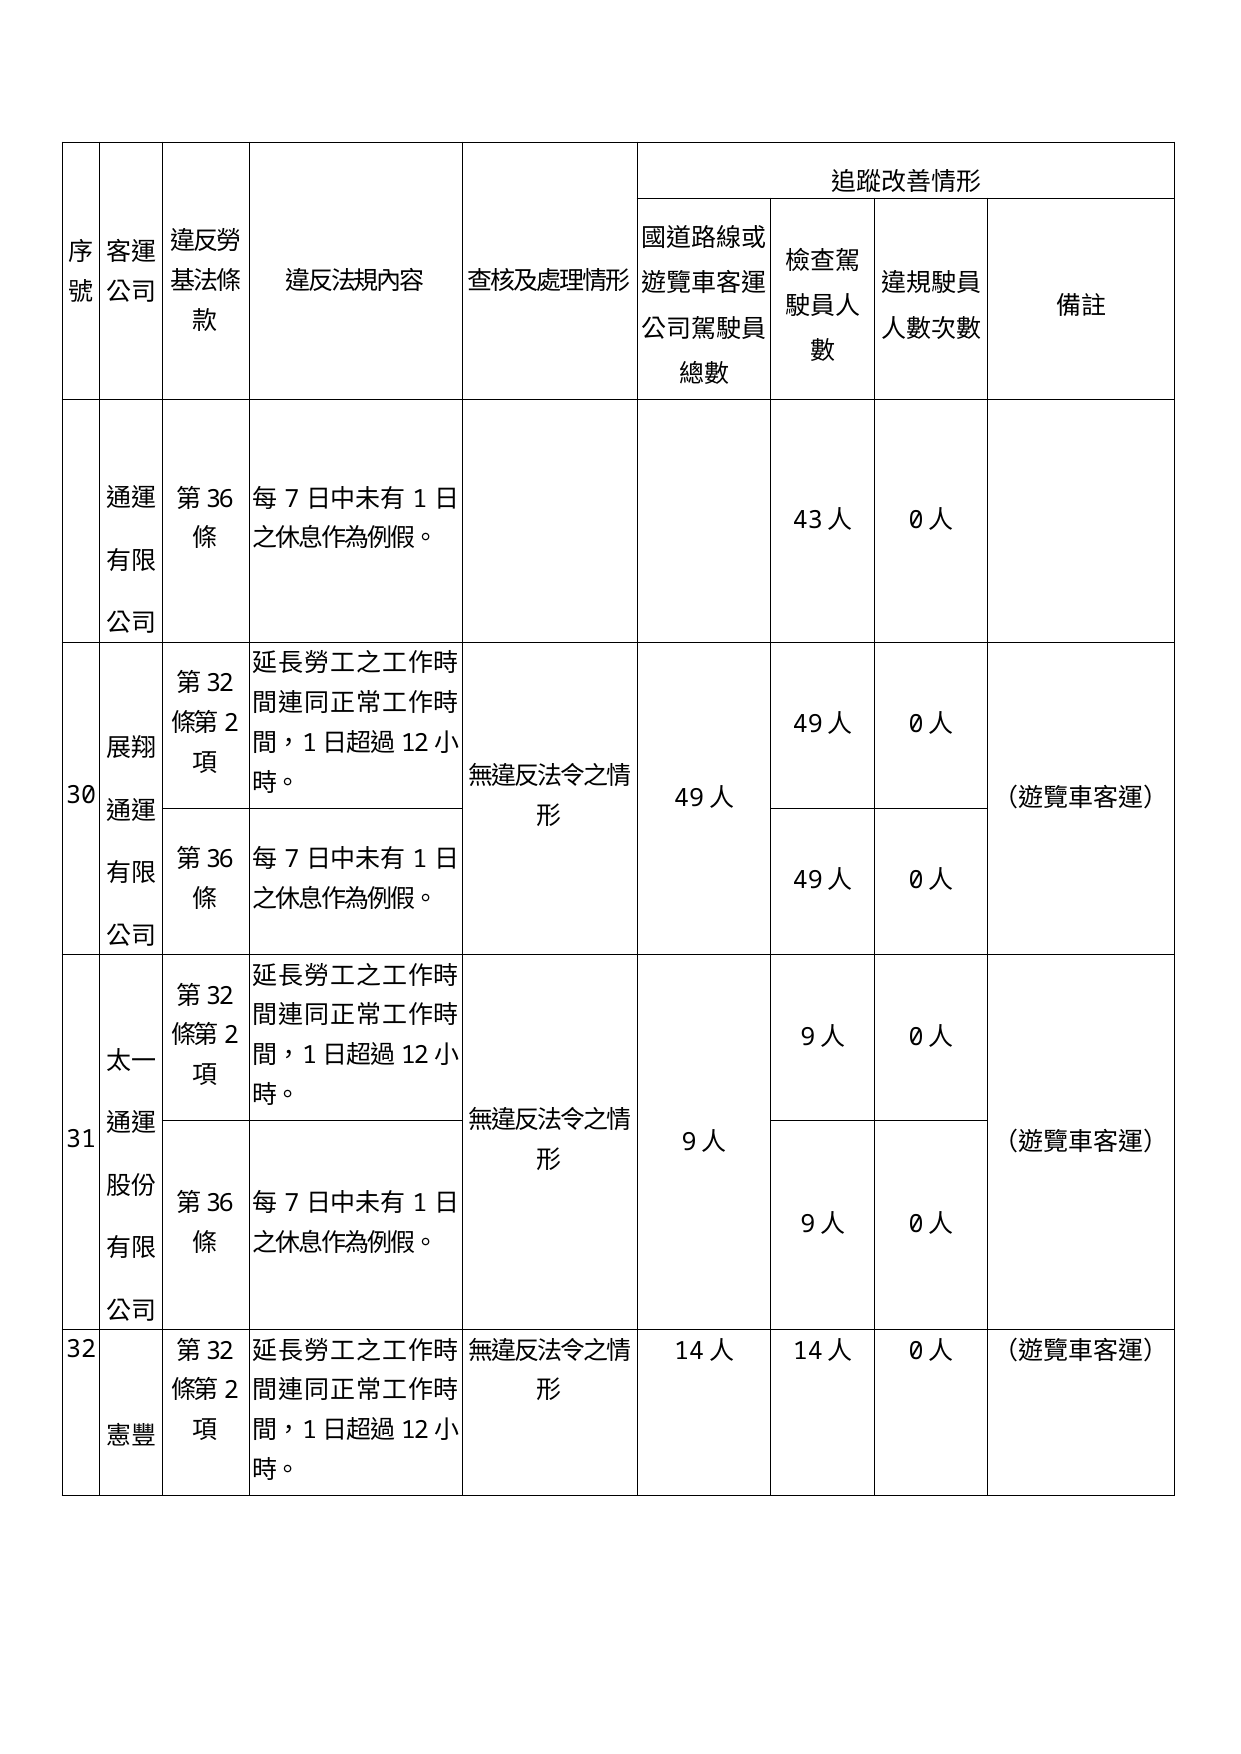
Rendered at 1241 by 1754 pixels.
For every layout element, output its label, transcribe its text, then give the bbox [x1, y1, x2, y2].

table_cell [463, 400, 637, 642]
table_cell 延長勞工之工作時間連同正常工作時間，1日超過12小時。 [250, 1330, 462, 1495]
table_header 查核及處理情形 [463, 143, 637, 399]
table_cell 延長勞工之工作時間連同正常工作時間，1日超過12小時。 [250, 643, 462, 807]
table_cell （遊覽車客運） [988, 955, 1174, 1329]
table_header 追蹤改善情形 [638, 143, 1174, 198]
table_cell 無違反法令之情形 [463, 643, 637, 954]
table_cell 0人 [875, 400, 987, 642]
table_cell 第36條 [163, 1121, 249, 1329]
table_cell 0人 [875, 809, 987, 954]
table_cell 憲豐 [100, 1330, 162, 1495]
table_cell 31 [63, 955, 99, 1329]
table_header 違反勞基法條款 [163, 143, 249, 399]
table_cell 0人 [875, 643, 987, 807]
table_cell 無違反法令之情形 [463, 955, 637, 1329]
table_cell 每7日中未有1日之休息作為例假。 [250, 400, 462, 642]
table_cell 無違反法令之情形 [463, 1330, 637, 1495]
table_cell 第32條第2項 [163, 1330, 249, 1495]
table_cell 太一通運股份有限公司 [100, 955, 162, 1329]
table_cell 14人 [638, 1330, 770, 1495]
table_cell 49人 [771, 809, 874, 954]
table_cell 每7日中未有1日之休息作為例假。 [250, 809, 462, 954]
table_cell 9人 [638, 955, 770, 1329]
table_cell 0人 [875, 955, 987, 1120]
table_cell 第36條 [163, 400, 249, 642]
table_cell 9人 [771, 1121, 874, 1329]
table_cell （遊覽車客運） [988, 1330, 1174, 1495]
table_cell 違規駛員人數次數 [875, 199, 987, 399]
table_cell 49人 [771, 643, 874, 807]
table_cell 備註 [988, 199, 1174, 399]
table_cell 每7日中未有1日之休息作為例假。 [250, 1121, 462, 1329]
table_cell 9人 [771, 955, 874, 1120]
table_cell 第32條第2項 [163, 643, 249, 807]
table_header 違反法規內容 [250, 143, 462, 399]
table_cell [63, 400, 99, 642]
table_cell 第32條第2項 [163, 955, 249, 1120]
table_cell 30 [63, 643, 99, 954]
table_cell [988, 400, 1174, 642]
table_cell 43人 [771, 400, 874, 642]
table_header 序號 [63, 143, 99, 399]
table_cell 檢查駕駛員人數 [771, 199, 874, 399]
table_header 客運公司 [100, 143, 162, 399]
table_cell 第36條 [163, 809, 249, 954]
table_cell 0人 [875, 1330, 987, 1495]
table_cell 49人 [638, 643, 770, 954]
table_cell 0人 [875, 1121, 987, 1329]
table_cell 展翔通運有限公司 [100, 643, 162, 954]
table_cell 32 [63, 1330, 99, 1495]
table_cell 國道路線或遊覽車客運公司駕駛員總數 [638, 199, 770, 399]
table_cell 通運有限公司 [100, 400, 162, 642]
table_cell 延長勞工之工作時間連同正常工作時間，1日超過12小時。 [250, 955, 462, 1120]
table_cell 14人 [771, 1330, 874, 1495]
table_cell （遊覽車客運） [988, 643, 1174, 954]
table_cell [638, 400, 770, 642]
